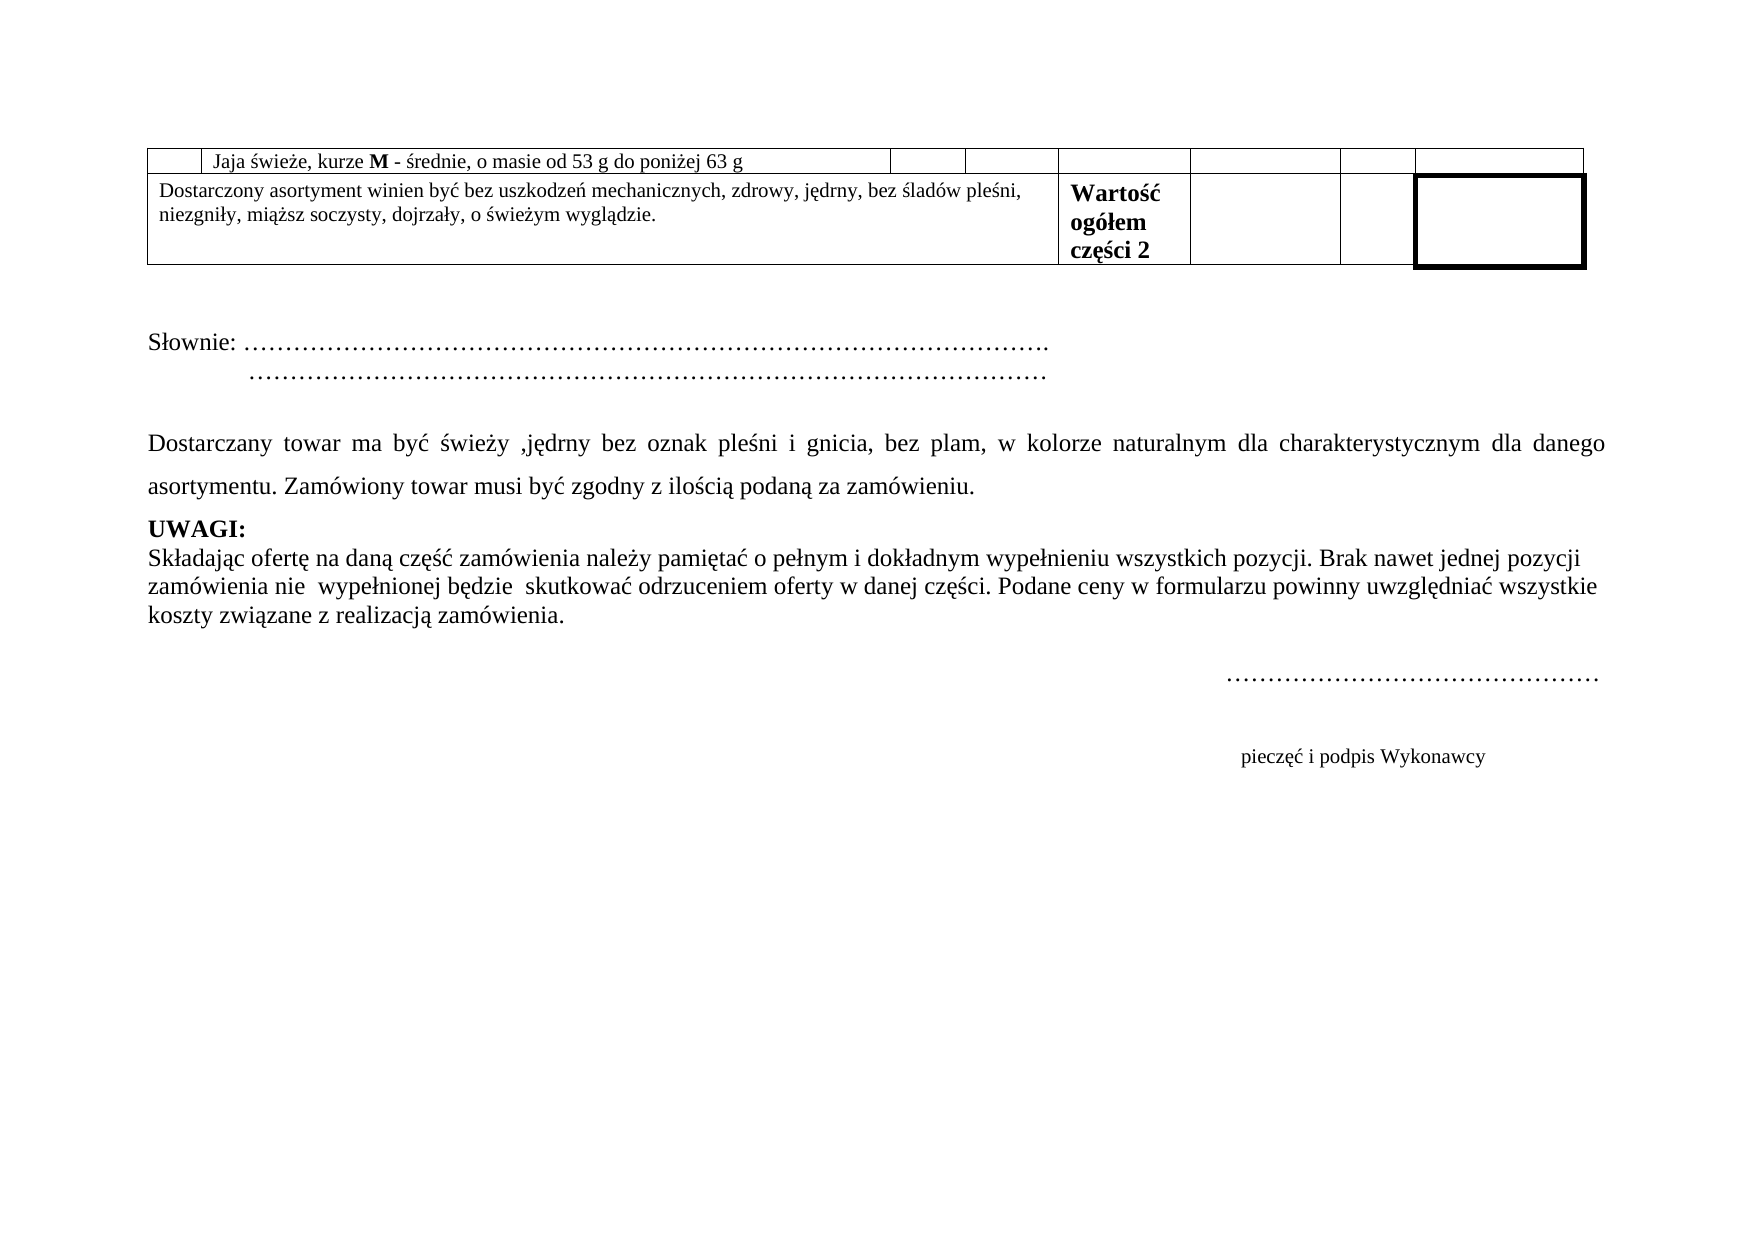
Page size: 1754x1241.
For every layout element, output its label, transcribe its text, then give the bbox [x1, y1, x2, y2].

table_cell [1191, 149, 1340, 173]
table_cell Dostarczony asortyment winien być bez uszkodzeń mechanicznych, zdrowy, jędrny, bez śladów pleśni, niezgniły, miąższ soczysty, dojrzały, o świeżym wyglądzie. [148, 174, 1058, 264]
table_cell [891, 149, 965, 173]
table_cell [1416, 149, 1583, 173]
text ……………………………………… [664, 658, 1606, 686]
text …………………………………………………………………………………… [148, 356, 1606, 384]
table_cell Wartość ogółem części 2 [1059, 174, 1190, 264]
text pieczęć i podpis Wykonawcy [664, 744, 1606, 768]
text UWAGI: [148, 514, 1606, 543]
text Słownie: ……………………………………………………………………………………. [148, 327, 1606, 356]
table_cell [1418, 178, 1581, 264]
table_cell [1341, 149, 1415, 173]
table_cell [966, 149, 1058, 173]
table_cell [1059, 149, 1190, 173]
table_cell [1191, 174, 1340, 264]
table_cell Jaja świeże, kurze M - średnie, o masie od 53 g do poniżej 63 g [202, 149, 890, 173]
table_cell [1341, 174, 1413, 264]
table_cell [148, 149, 201, 173]
text Dostarczany towar ma być świeży ,jędrny bez oznak pleśni i gnicia, bez plam, w kolorze naturalnym dla charakterystycznym dla danego asortymentu. Zamówiony towar musi być zgodny z ilością podaną za zamówieniu. [148, 428, 1606, 499]
text Składając ofertę na daną część zamówienia należy pamiętać o pełnym i dokładnym wypełnieniu wszystkich pozycji. Brak nawet jednej pozycji zamówienia nie wypełnionej będzie skutkować odrzuceniem oferty w danej części. Podane ceny w formularzu powinny uwzględniać wszystkie koszty związane z realizacją zamówienia. [148, 543, 1606, 658]
